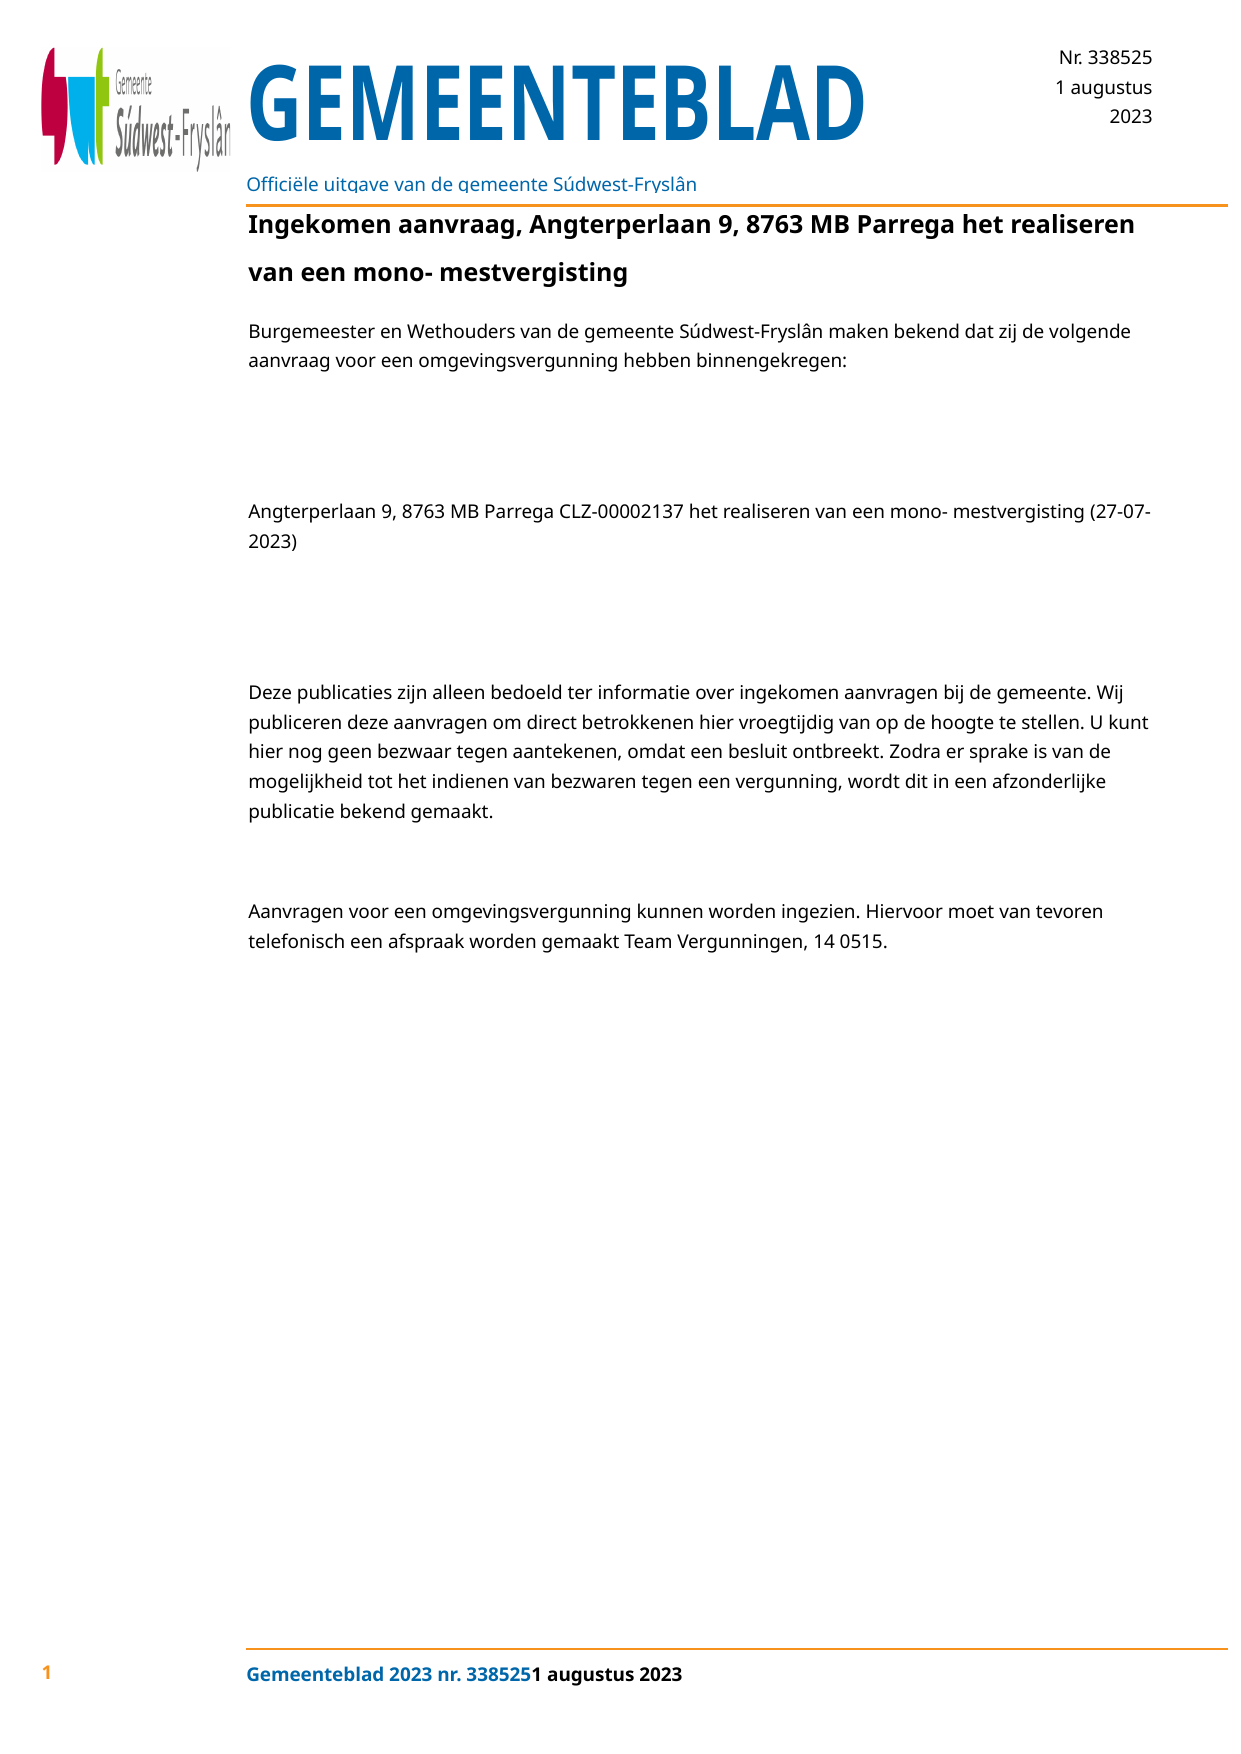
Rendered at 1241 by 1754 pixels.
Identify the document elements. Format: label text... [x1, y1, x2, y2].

picture [41, 47, 231, 172]
text Burgemeester en Wethouders van de gemeente Súdwest-Fryslân maken bekend dat zij de volgende aanvraag voor een omgevingsvergunning hebben binnengekregen: [248, 318, 1152, 373]
text Deze publicaties zijn alleen bedoeld ter informatie over ingekomen aanvragen bij de gemeente. Wij publiceren deze aanvragen om direct betrokkenen hier vroegtijdig van op de hoogte te stellen. U kunt hier nog geen bezwaar tegen aantekenen, omdat een besluit ontbreekt. Zodra er sprake is van de mogelijkheid tot het indienen van bezwaren tegen een vergunning, wordt dit in een afzonderlijke publicatie bekend gemaakt. [248, 679, 1152, 824]
text Angterperlaan 9, 8763 MB Parrega CLZ-00002137 het realiseren van een mono- mestvergisting (27-07-2023) [248, 499, 1152, 554]
text Aanvragen voor een omgevingsvergunning kunnen worden ingezien. Hiervoor moet van tevoren telefonisch een afspraak worden gemaakt Team Vergunningen, 14 0515. [248, 899, 1152, 954]
text Ingekomen aanvraag, Angterperlaan 9, 8763 MB Parrega het realiseren van een mono- mestvergisting [248, 207, 1152, 288]
